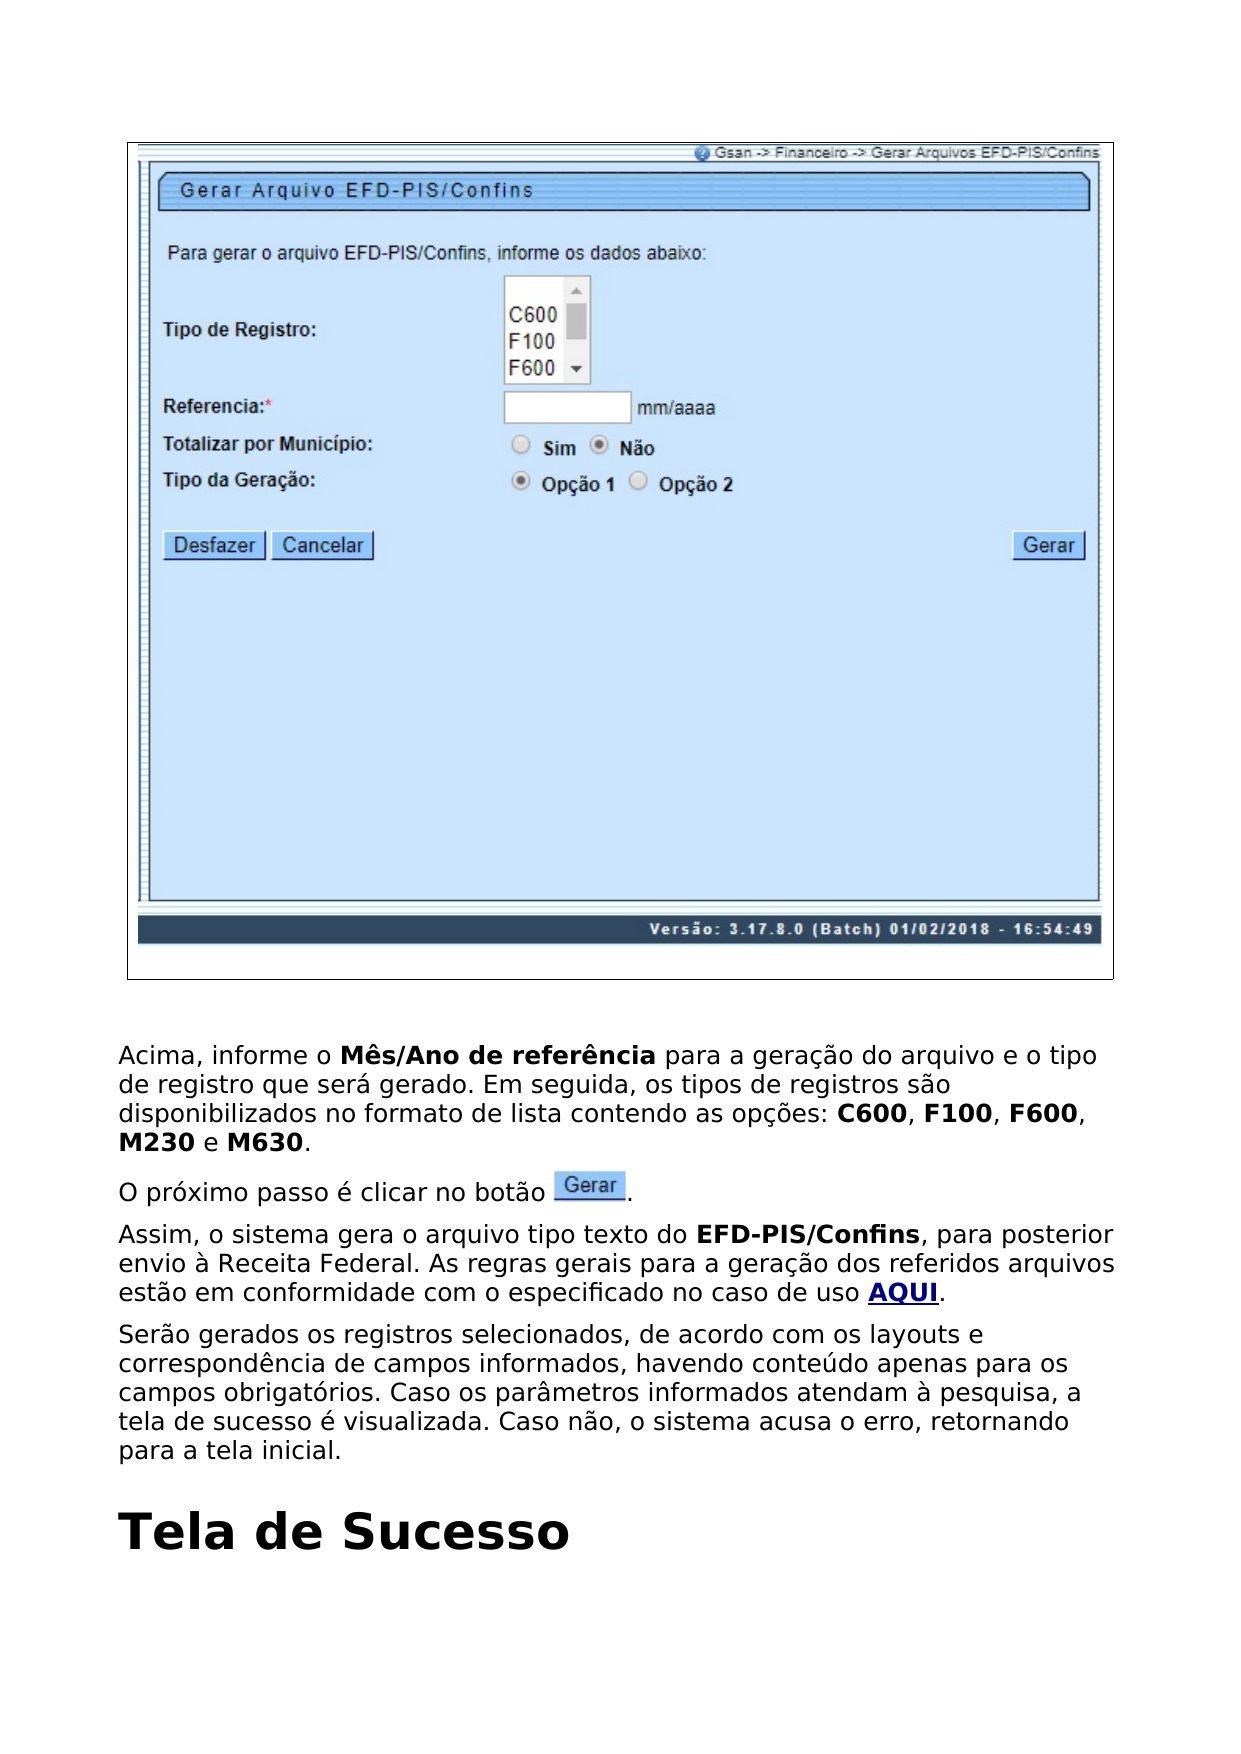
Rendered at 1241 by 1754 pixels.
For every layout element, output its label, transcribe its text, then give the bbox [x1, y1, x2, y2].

picture [553, 1170, 626, 1202]
text Assim, o sistema gera o arquivo tipo texto do EFD-PIS/Confins, para posterior envio à Receita Federal. As regras gerais para a geração dos referidos arquivos estão em conformidade com o especificado no caso de uso AQUI. [118, 1220, 1122, 1307]
text Serão gerados os registros selecionados, de acordo com os layouts e correspondência de campos informados, havendo conteúdo apenas para os campos obrigatórios. Caso os parâmetros informados atendam à pesquisa, a tela de sucesso é visualizada. Caso não, o sistema acusa o erro, retornando para a tela inicial. [118, 1320, 1122, 1466]
subtitle Tela de Sucesso [118, 1503, 1122, 1561]
text Acima, informe o Mês/Ano de referência para a geração do arquivo e o tipo de registro que será gerado. Em seguida, os tipos de registros são disponibilizados no formato de lista contendo as opções: C600, F100, F600, M230 e M630. [118, 1041, 1122, 1158]
picture [138, 144, 1103, 947]
text O próximo passo é clicar no botão . [118, 1170, 1122, 1207]
table_header [128, 143, 1113, 978]
